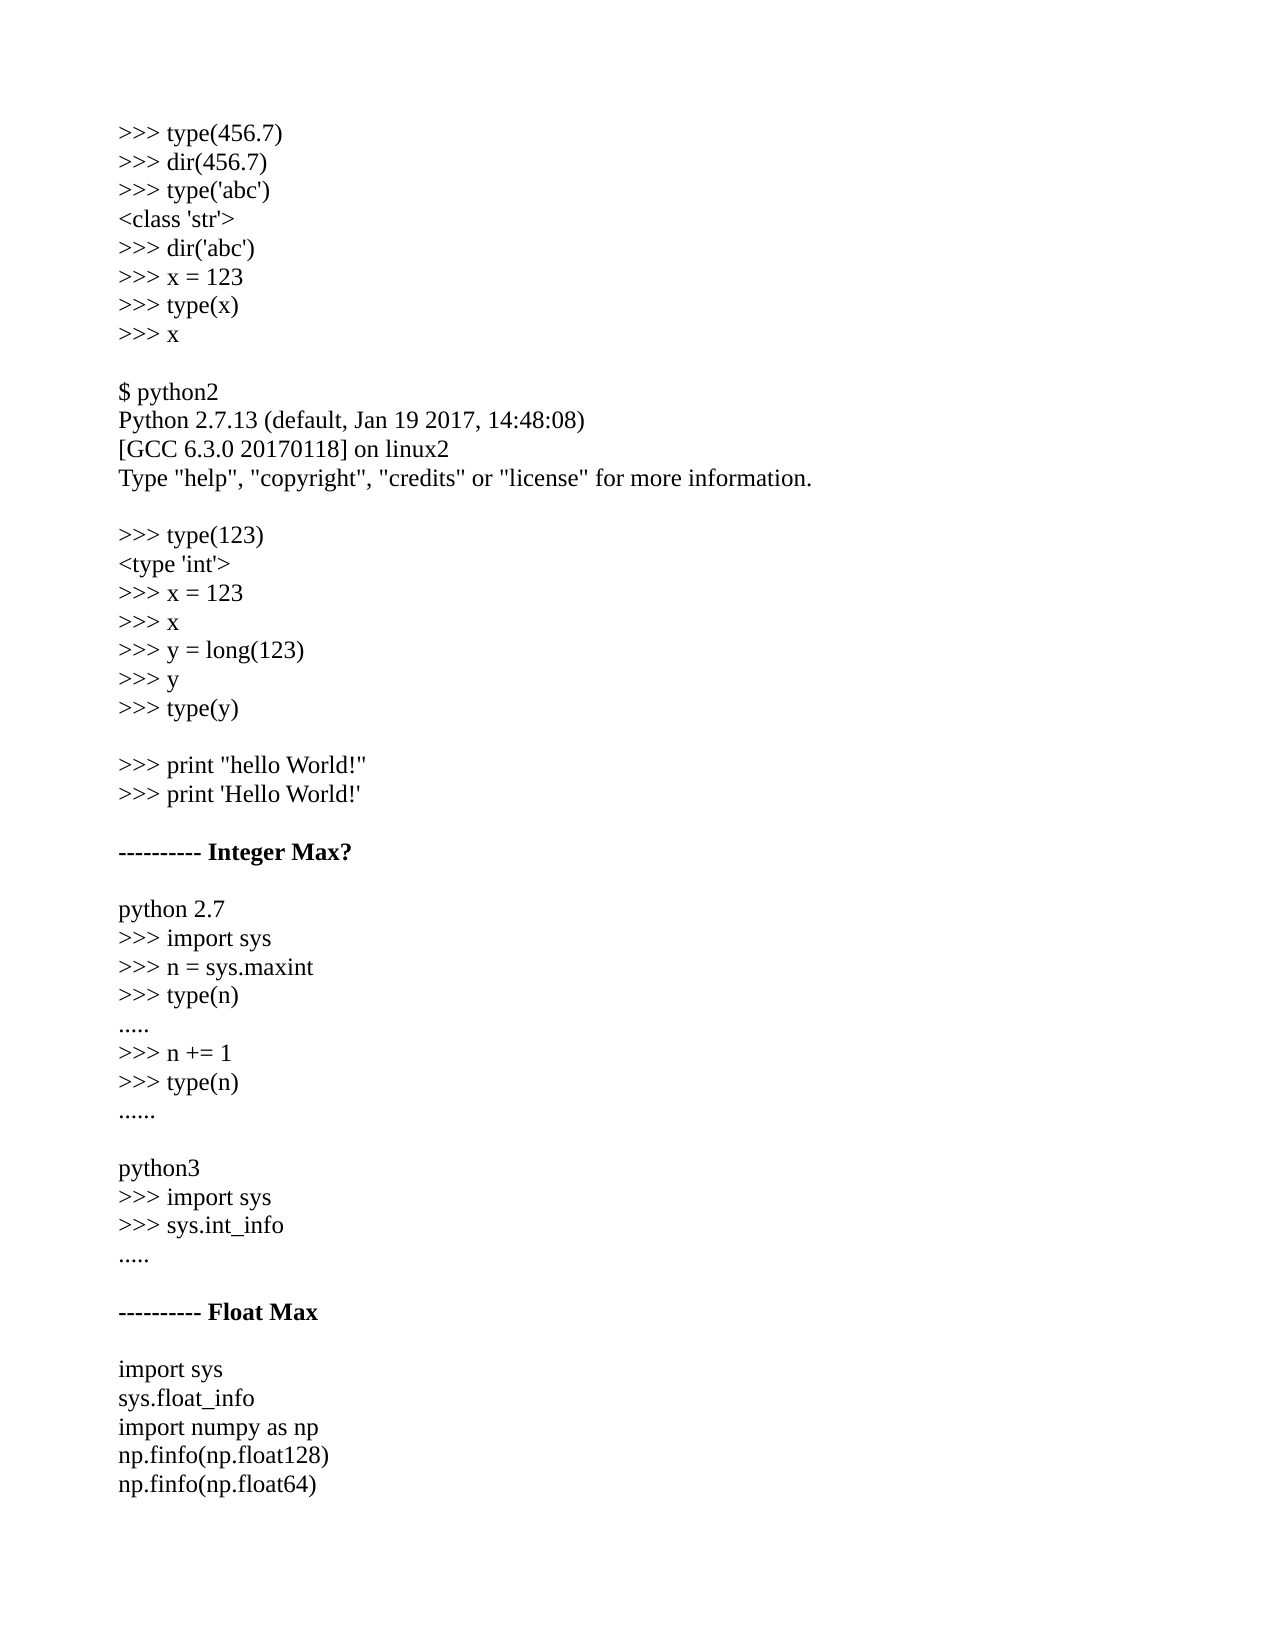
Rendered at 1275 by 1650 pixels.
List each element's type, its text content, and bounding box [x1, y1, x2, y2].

text >>> x = 123 [118, 262, 1157, 291]
text ..... [118, 1009, 1157, 1038]
text >>> y [118, 664, 1157, 693]
text >>> type('abc') [118, 176, 1157, 204]
text >>> import sys [118, 923, 1157, 952]
text sys.float_info [118, 1383, 1157, 1412]
text >>> sys.int_info [118, 1211, 1157, 1239]
text np.finfo(np.float64) [118, 1469, 1157, 1498]
text python 2.7 [118, 894, 1157, 923]
text import sys [118, 1354, 1157, 1383]
text >>> dir('abc') [118, 233, 1157, 262]
text >>> type(y) [118, 693, 1157, 722]
text ---------- Float Max [118, 1297, 1157, 1326]
text >>> import sys [118, 1182, 1157, 1211]
text >>> x = 123 [118, 578, 1157, 607]
text >>> type(n) [118, 1067, 1157, 1096]
text >>> n += 1 [118, 1038, 1157, 1067]
text >>> y = long(123) [118, 636, 1157, 664]
text $ python2 [118, 377, 1157, 406]
text np.finfo(np.float128) [118, 1441, 1157, 1469]
text ...... [118, 1096, 1157, 1124]
text >>> type(456.7) [118, 118, 1157, 147]
text >>> print "hello World!" [118, 751, 1157, 779]
text >>> type(123) [118, 521, 1157, 549]
text <class 'str'> [118, 204, 1157, 233]
text >>> type(x) [118, 291, 1157, 319]
text >>> x [118, 607, 1157, 636]
text >>> print 'Hello World!' [118, 779, 1157, 808]
text Python 2.7.13 (default, Jan 19 2017, 14:48:08) [118, 406, 1157, 434]
text <type 'int'> [118, 549, 1157, 578]
text >>> type(n) [118, 981, 1157, 1009]
text ..... [118, 1239, 1157, 1268]
text >>> n = sys.maxint [118, 952, 1157, 981]
text [GCC 6.3.0 20170118] on linux2 [118, 434, 1157, 463]
text >>> x [118, 319, 1157, 348]
text python3 [118, 1153, 1157, 1182]
text Type "help", "copyright", "credits" or "license" for more information. [118, 463, 1157, 492]
text ---------- Integer Max? [118, 837, 1157, 866]
text import numpy as np [118, 1412, 1157, 1441]
text >>> dir(456.7) [118, 147, 1157, 176]
